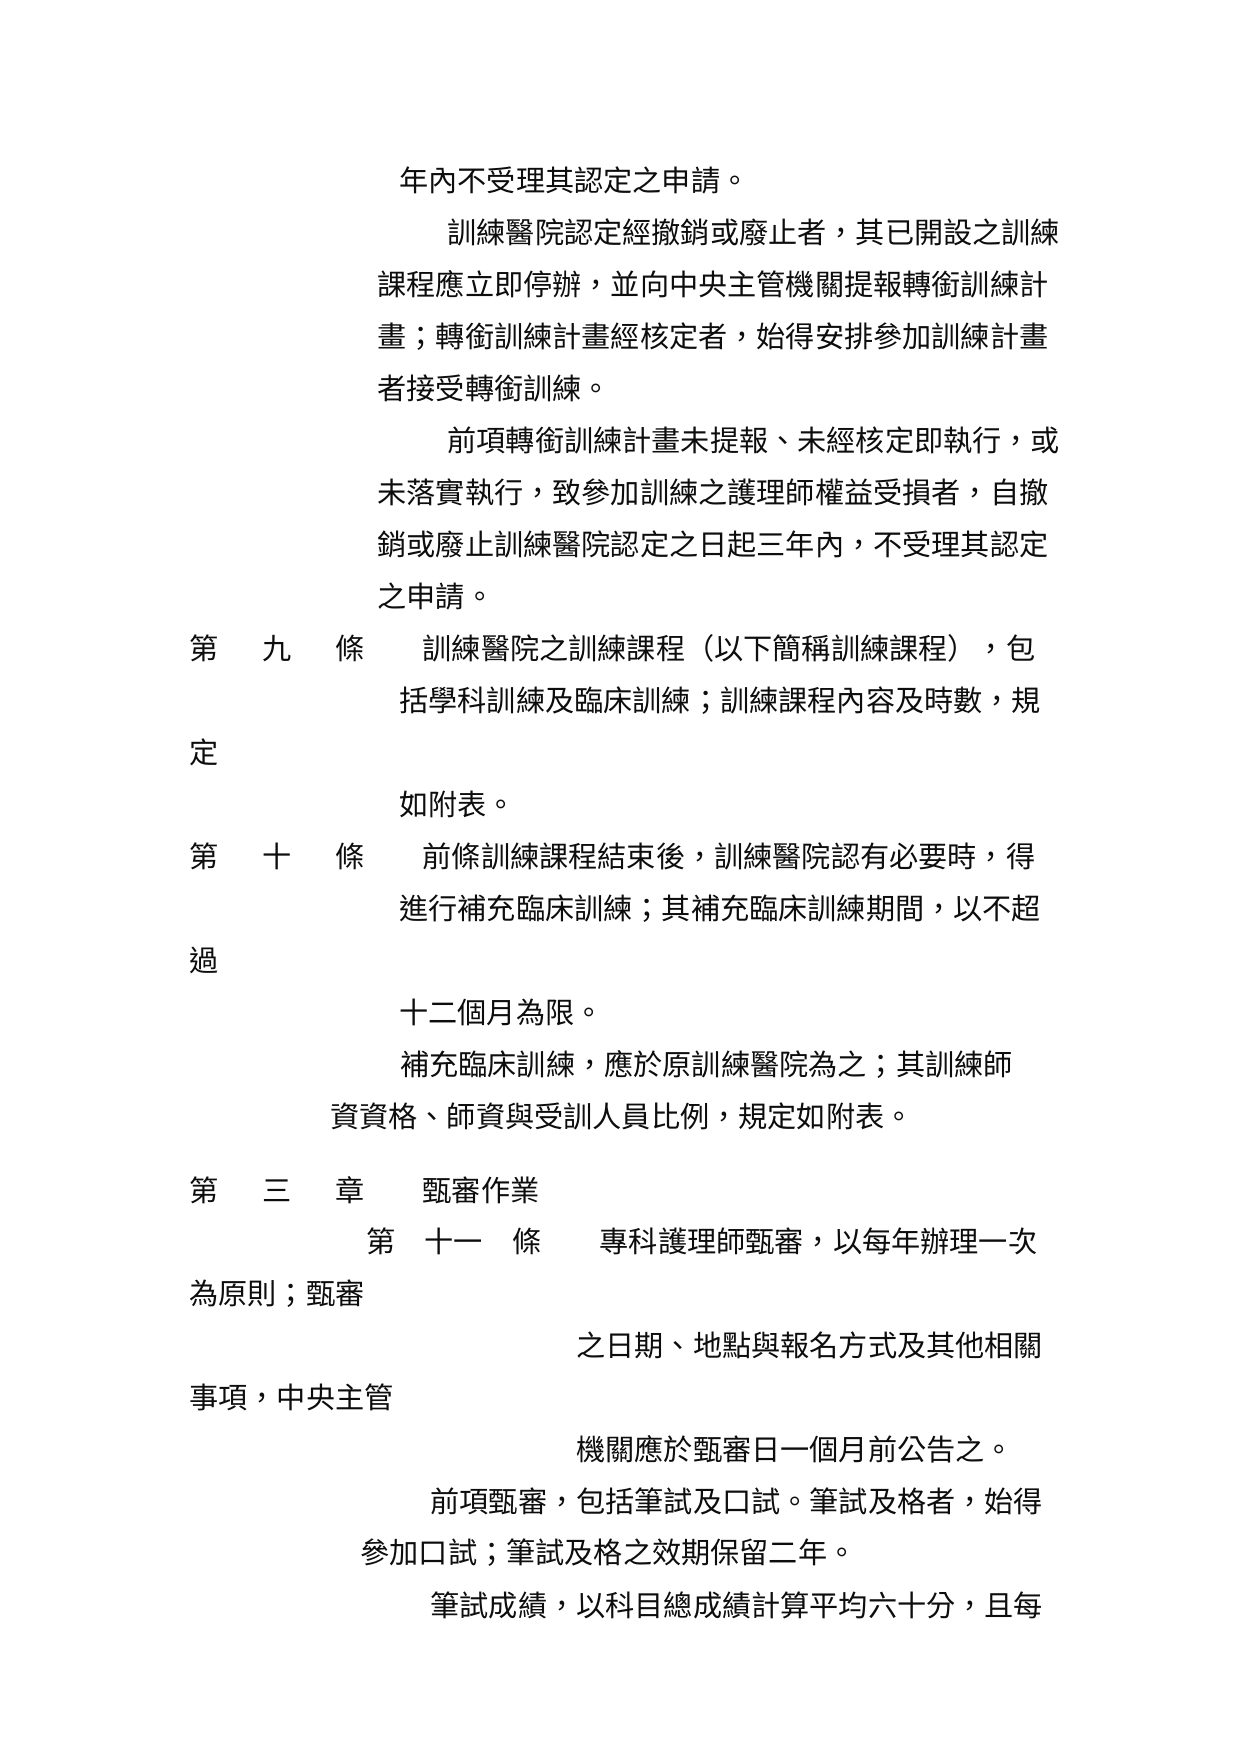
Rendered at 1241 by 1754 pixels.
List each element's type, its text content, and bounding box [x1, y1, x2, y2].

text 如附表。 [189, 774, 1062, 826]
text 年內不受理其認定之申請。 [189, 150, 1062, 202]
text 前項甄審，包括筆試及口試。筆試及格者，始得參加口試；筆試及格之效期保留二年。 [360, 1470, 1062, 1574]
text 者接受轉銜訓練。 [307, 358, 1062, 410]
text 資資格、師資與受訓人員比例，規定如附表。 [260, 1086, 1062, 1138]
text 補充臨床訓練，應於原訓練醫院為之；其訓練師 [260, 1034, 1062, 1086]
text 銷或廢止訓練醫院認定之日起三年內，不受理其認定 [307, 514, 1062, 566]
text 十二個月為限。 [189, 982, 1062, 1034]
text 課程應立即停辦，並向中央主管機關提報轉銜訓練計 [307, 254, 1062, 306]
text 第 三 章 甄審作業 [189, 1163, 1062, 1211]
text 機關應於甄審日一個月前公告之。 [189, 1418, 1062, 1470]
text 畫；轉銜訓練計畫經核定者，始得安排參加訓練計畫 [307, 306, 1062, 358]
text 括學科訓練及臨床訓練；訓練課程內容及時數，規定 [189, 670, 1062, 774]
text 第 九 條 訓練醫院之訓練課程（以下簡稱訓練課程），包 [189, 618, 1062, 670]
text 之日期、地點與報名方式及其他相關事項，中央主管 [189, 1314, 1062, 1418]
text 未落實執行，致參加訓練之護理師權益受損者，自撤 [307, 462, 1062, 514]
text 進行補充臨床訓練；其補充臨床訓練期間，以不超過 [189, 878, 1062, 982]
text 訓練醫院認定經撤銷或廢止者，其已開設之訓練 [307, 202, 1062, 254]
text 第 十 條 前條訓練課程結束後，訓練醫院認有必要時，得 [189, 826, 1062, 878]
text 筆試成績，以科目總成績計算平均六十分，且每 [360, 1574, 1062, 1626]
text 之申請。 [307, 566, 1062, 618]
text 前項轉銜訓練計畫未提報、未經核定即執行，或 [307, 410, 1062, 462]
text 第 十一 條 專科護理師甄審，以每年辦理一次為原則；甄審 [189, 1211, 1062, 1314]
